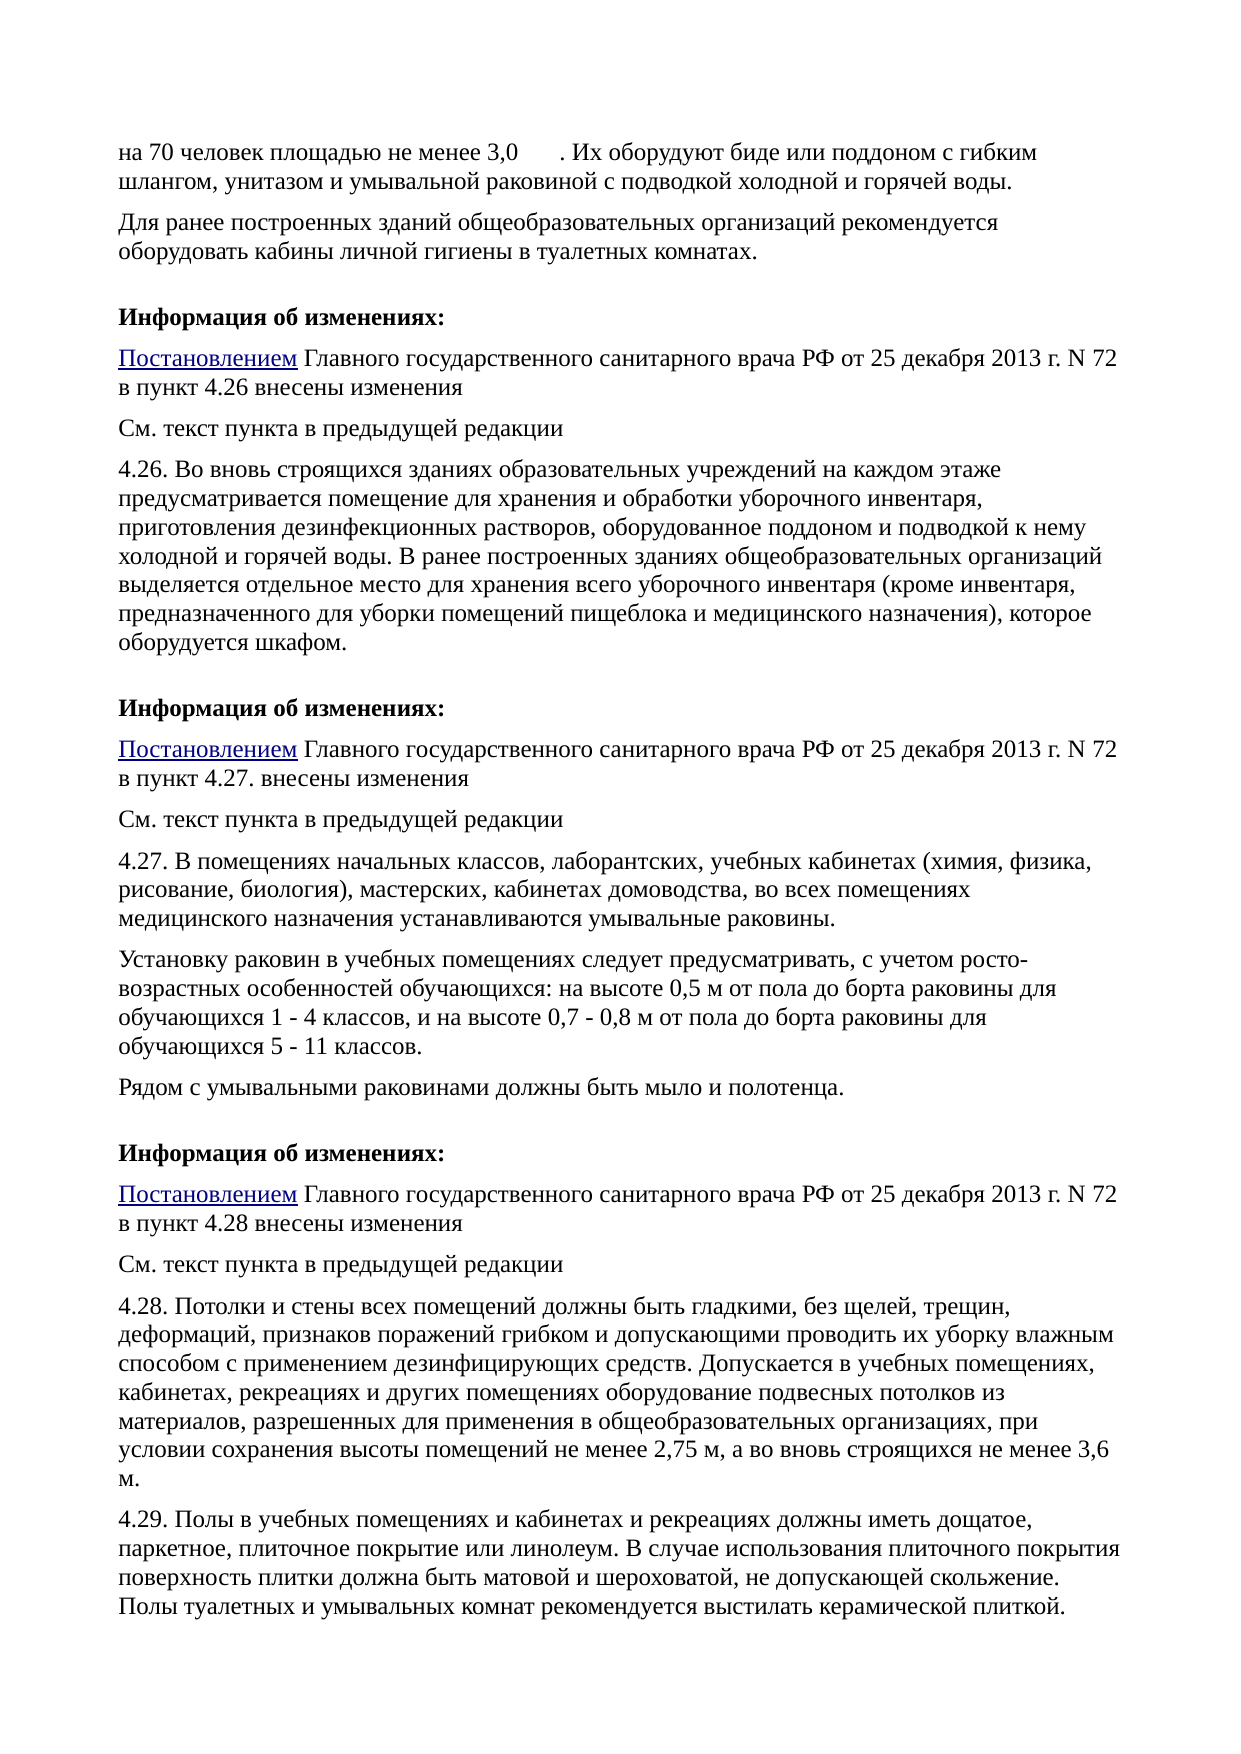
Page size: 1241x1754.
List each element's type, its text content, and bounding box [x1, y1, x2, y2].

text Постановлением Главного государственного санитарного врача РФ от 25 декабря 2013 г. N 72 в пункт 4.28 внесены изменения [118, 1179, 1122, 1237]
text См. текст пункта в предыдущей редакции [118, 413, 1122, 442]
text 4.27. В помещениях начальных классов, лаборантских, учебных кабинетах (химия, физика, рисование, биология), мастерских, кабинетах домоводства, во всех помещениях медицинского назначения устанавливаются умывальные раковины. [118, 846, 1122, 932]
subtitle Информация об изменениях: [118, 1138, 1122, 1167]
text Установку раковин в учебных помещениях следует предусматривать, с учетом росто-возрастных особенностей обучающихся: на высоте 0,5 м от пола до борта раковины для обучающихся 1 - 4 классов, и на высоте 0,7 - 0,8 м от пола до борта раковины для обучающихся 5 - 11 классов. [118, 944, 1122, 1059]
text 4.29. Полы в учебных помещениях и кабинетах и рекреациях должны иметь дощатое, паркетное, плиточное покрытие или линолеум. В случае использования плиточного покрытия поверхность плитки должна быть матовой и шероховатой, не допускающей скольжение. Полы туалетных и умывальных комнат рекомендуется выстилать керамической плиткой. [118, 1504, 1122, 1619]
subtitle Информация об изменениях: [118, 302, 1122, 331]
text 4.28. Потолки и стены всех помещений должны быть гладкими, без щелей, трещин, деформаций, признаков поражений грибком и допускающими проводить их уборку влажным способом с применением дезинфицирующих средств. Допускается в учебных помещениях, кабинетах, рекреациях и других помещениях оборудование подвесных потолков из материалов, разрешенных для применения в общеобразовательных организациях, при условии сохранения высоты помещений не менее 2,75 м, а во вновь строящихся не менее 3,6 м. [118, 1291, 1122, 1492]
text Постановлением Главного государственного санитарного врача РФ от 25 декабря 2013 г. N 72 в пункт 4.26 внесены изменения [118, 343, 1122, 401]
subtitle Информация об изменениях: [118, 693, 1122, 722]
text См. текст пункта в предыдущей редакции [118, 1249, 1122, 1278]
text 4.26. Во вновь строящихся зданиях образовательных учреждений на каждом этаже предусматривается помещение для хранения и обработки уборочного инвентаря, приготовления дезинфекционных растворов, оборудованное поддоном и подводкой к нему холодной и горячей воды. В ранее построенных зданиях общеобразовательных организаций выделяется отдельное место для хранения всего уборочного инвентаря (кроме инвентаря, предназначенного для уборки помещений пищеблока и медицинского назначения), которое оборудуется шкафом. [118, 454, 1122, 656]
text Постановлением Главного государственного санитарного врача РФ от 25 декабря 2013 г. N 72 в пункт 4.27. внесены изменения [118, 734, 1122, 792]
text Для ранее построенных зданий общеобразовательных организаций рекомендуется оборудовать кабины личной гигиены в туалетных комнатах. [118, 207, 1122, 264]
text См. текст пункта в предыдущей редакции [118, 804, 1122, 833]
text на 70 человек площадью не менее 3,0 . Их оборудуют биде или поддоном с гибким шлангом, унитазом и умывальной раковиной с подводкой холодной и горячей воды. [118, 118, 1122, 194]
text Рядом с умывальными раковинами должны быть мыло и полотенца. [118, 1072, 1122, 1101]
